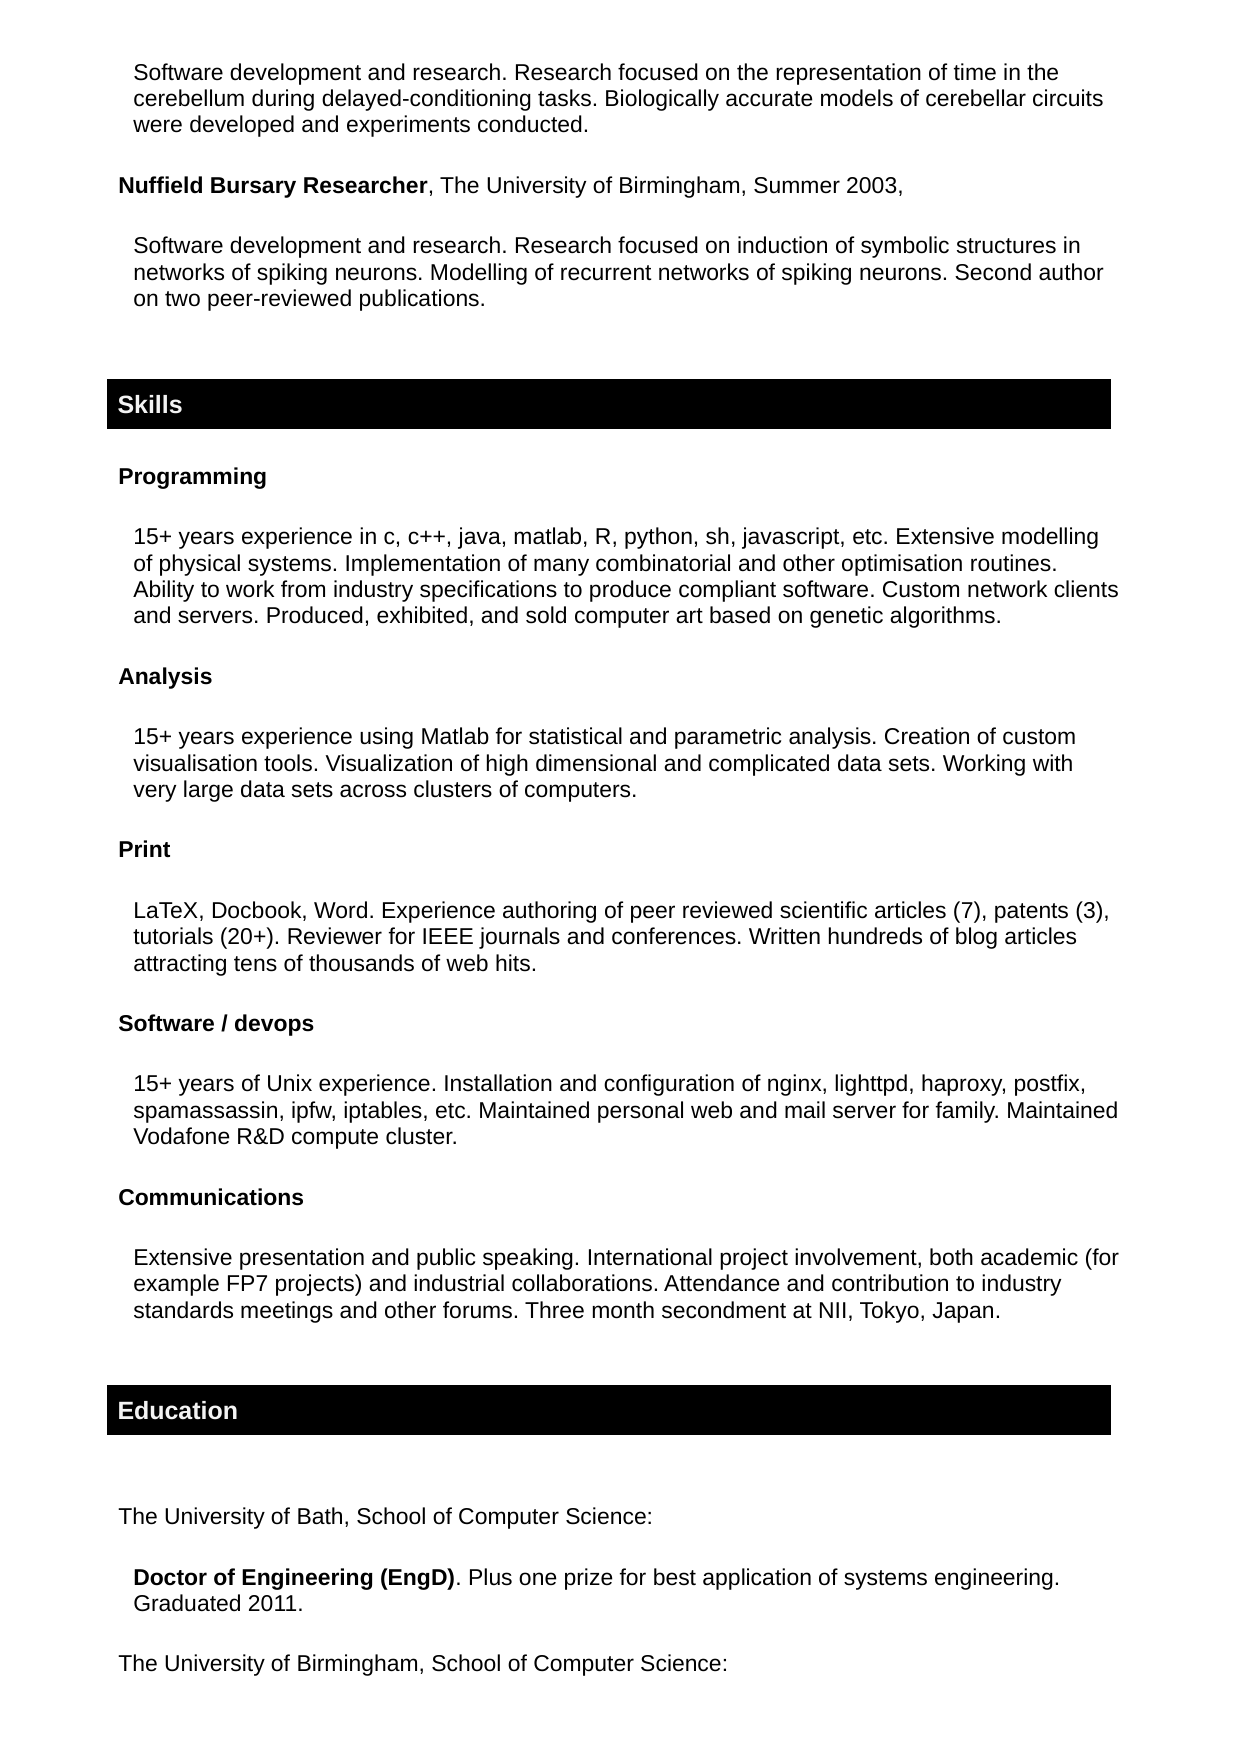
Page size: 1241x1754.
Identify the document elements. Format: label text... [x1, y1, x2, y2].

table_header Education [107, 1385, 1111, 1435]
text Print [118, 836, 1122, 863]
text Software development and research. Research focused on the representation of time in the cerebellum during delayed-conditioning tasks. Biologically accurate models of cerebellar circuits were developed and experiments conducted. [133, 58, 1122, 138]
text Extensive presentation and public speaking. International project involvement, both academic (for example FP7 projects) and industrial collaborations. Attendance and contribution to industry standards meetings and other forums. Three month secondment at NII, Tokyo, Japan. [133, 1244, 1122, 1323]
text Nuffield Bursary Researcher, The University of Birmingham, Summer 2003, [118, 172, 1122, 198]
text 15+ years experience in c, c++, java, matlab, R, python, sh, javascript, etc. Extensive modelling of physical systems. Implementation of many combinatorial and other optimisation routines. Ability to work from industry specifications to produce compliant software. Custom network clients and servers. Produced, exhibited, and sold computer art based on genetic algorithms. [133, 523, 1122, 629]
text The University of Bath, School of Computer Science: [118, 1503, 1122, 1529]
table_header Skills [107, 379, 1111, 429]
text Software / devops [118, 1010, 1122, 1036]
text Communications [118, 1183, 1122, 1210]
text 15+ years of Unix experience. Installation and configuration of nginx, lighttpd, haproxy, postfix, spamassassin, ipfw, iptables, etc. Maintained personal web and mail server for family. Maintained Vodafone R&D compute cluster. [133, 1070, 1122, 1149]
text Analysis [118, 663, 1122, 689]
text LaTeX, Docbook, Word. Experience authoring of peer reviewed scientific articles (7), patents (3), tutorials (20+). Reviewer for IEEE journals and conferences. Written hundreds of blog articles attracting tens of thousands of web hits. [133, 897, 1122, 976]
text The University of Birmingham, School of Computer Science: [118, 1650, 1122, 1677]
text Doctor of Engineering (EngD). Plus one prize for best application of systems engineering. Graduated 2011. [133, 1563, 1122, 1616]
text Programming [118, 463, 1122, 489]
text Software development and research. Research focused on induction of symbolic structures in networks of spiking neurons. Modelling of recurrent networks of spiking neurons. Second author on two peer-reviewed publications. [133, 232, 1122, 311]
text 15+ years experience using Matlab for statistical and parametric analysis. Creation of custom visualisation tools. Visualization of high dimensional and complicated data sets. Working with very large data sets across clusters of computers. [133, 723, 1122, 802]
